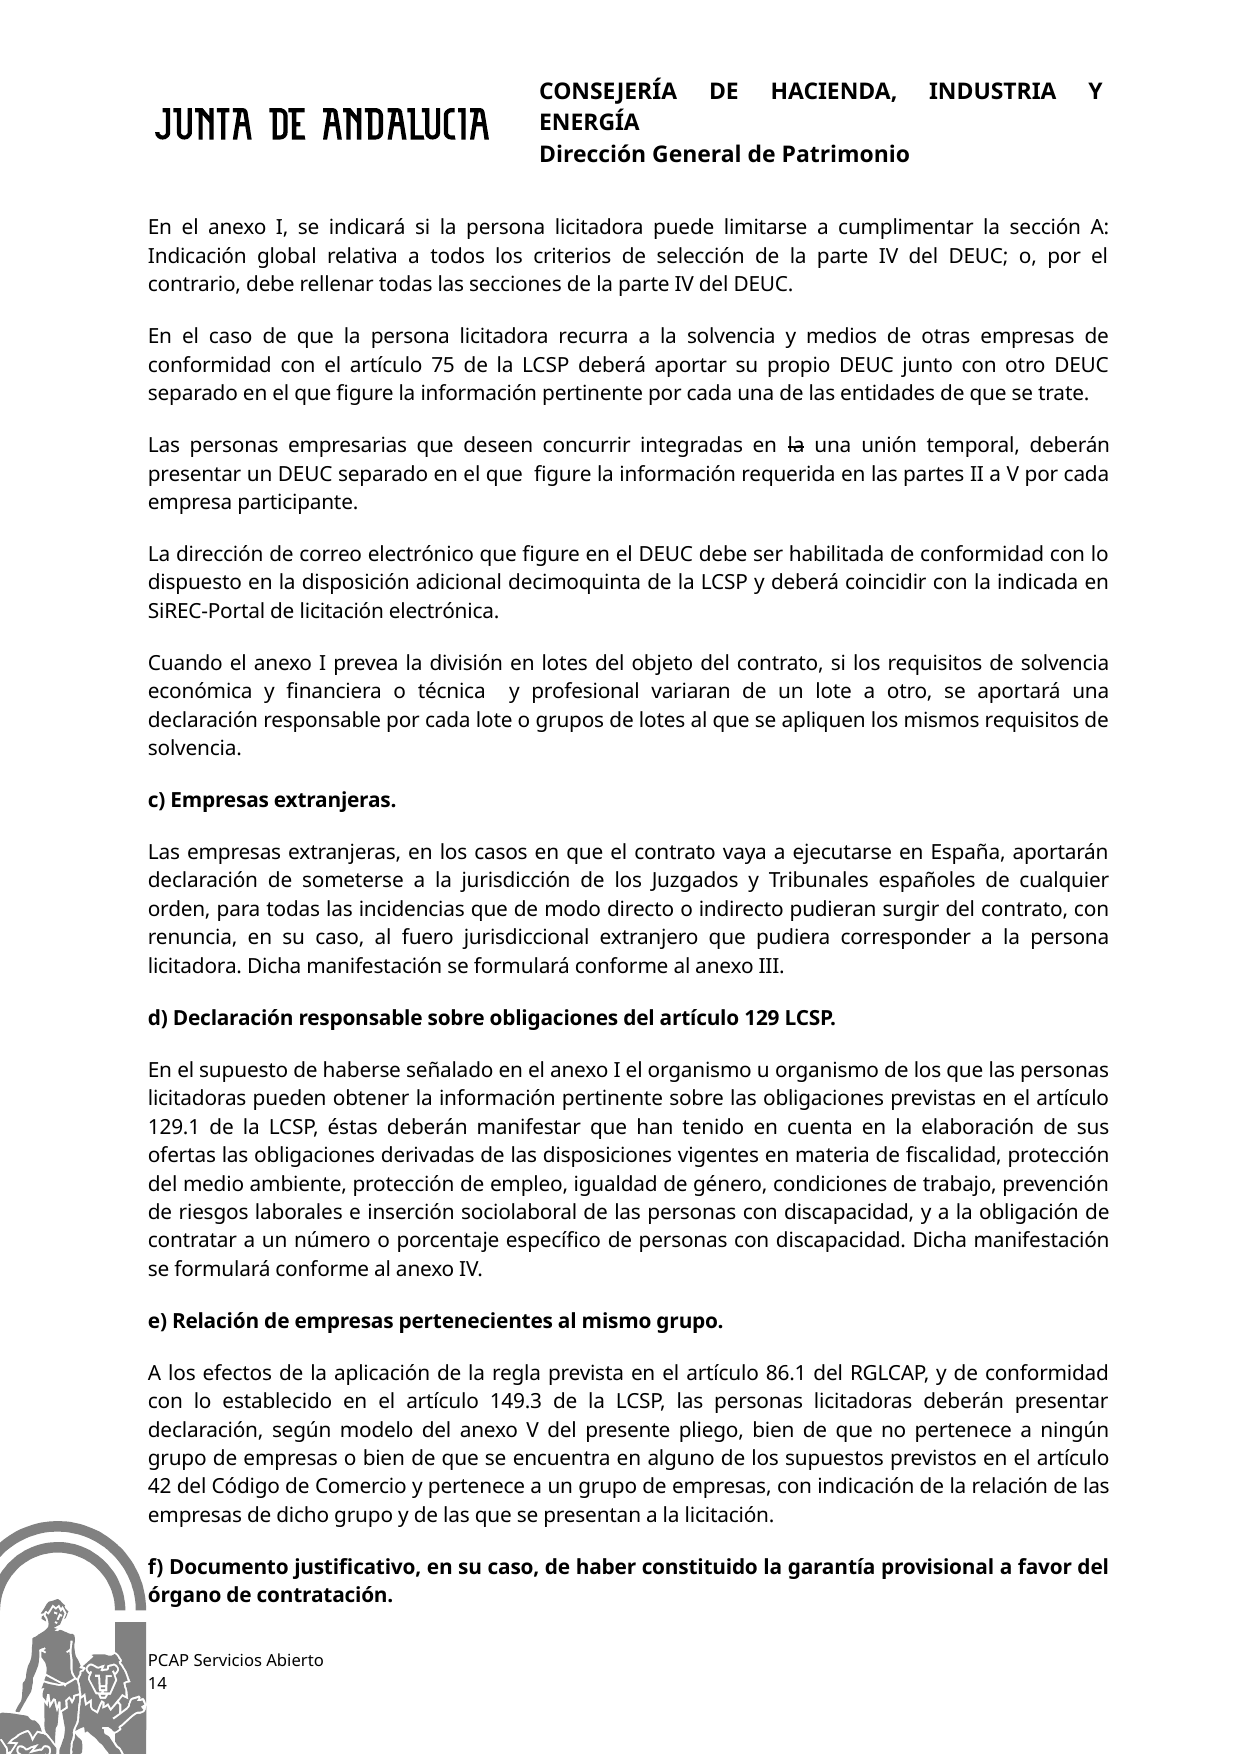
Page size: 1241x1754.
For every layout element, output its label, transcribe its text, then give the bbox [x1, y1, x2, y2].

text A los efectos de la aplicación de la regla prevista en el artículo 86.1 del RGLCAP, y de conformidad con lo establecido en el artículo 149.3 de la LCSP, las personas licitadoras deberán presentar declaración, según modelo del anexo V del presente pliego, bien de que no pertenece a ningún grupo de empresas o bien de que se encuentra en alguno de los supuestos previstos en el artículo 42 del Código de Comercio y pertenece a un grupo de empresas, con indicación de la relación de las empresas de dicho grupo y de las que se presentan a la licitación. [148, 1358, 1110, 1528]
text c) Empresas extranjeras. [148, 785, 1110, 814]
text Cuando el anexo I prevea la división en lotes del objeto del contrato, si los requisitos de solvencia económica y financiera o técnica y profesional variaran de un lote a otro, se aportará una declaración responsable por cada lote o grupos de lotes al que se apliquen los mismos requisitos de solvencia. [148, 648, 1110, 762]
text Las personas empresarias que deseen concurrir integradas en la una unión temporal, deberán presentar un DEUC separado en el que figure la información requerida en las partes II a V por cada empresa participante. [148, 430, 1110, 516]
text f) Documento justificativo, en su caso, de haber constituido la garantía provisional a favor del órgano de contratación. [151, 1552, 1110, 1609]
text En el supuesto de haberse señalado en el anexo I el organismo u organismo de los que las personas licitadoras pueden obtener la información pertinente sobre las obligaciones previstas en el artículo 129.1 de la LCSP, éstas deberán manifestar que han tenido en cuenta en la elaboración de sus ofertas las obligaciones derivadas de las disposiciones vigentes en materia de fiscalidad, protección del medio ambiente, protección de empleo, igualdad de género, condiciones de trabajo, prevención de riesgos laborales e inserción sociolaboral de las personas con discapacidad, y a la obligación de contratar a un número o porcentaje específico de personas con discapacidad. Dicha manifestación se formulará conforme al anexo IV. [148, 1055, 1110, 1282]
text Las empresas extranjeras, en los casos en que el contrato vaya a ejecutarse en España, aportarán declaración de someterse a la jurisdicción de los Juzgados y Tribunales españoles de cualquier orden, para todas las incidencias que de modo directo o indirecto pudieran surgir del contrato, con renuncia, en su caso, al fuero jurisdiccional extranjero que pudiera corresponder a la persona licitadora. Dicha manifestación se formulará conforme al anexo III. [148, 837, 1110, 979]
text En el anexo I, se indicará si la persona licitadora puede limitarse a cumplimentar la sección A: Indicación global relativa a todos los criterios de selección de la parte IV del DEUC; o, por el contrario, debe rellenar todas las secciones de la parte IV del DEUC. [148, 212, 1110, 298]
text La dirección de correo electrónico que figure en el DEUC debe ser habilitada de conformidad con lo dispuesto en la disposición adicional decimoquinta de la LCSP y deberá coincidir con la indicada en SiREC-Portal de licitación electrónica. [148, 539, 1110, 624]
text En el caso de que la persona licitadora recurra a la solvencia y medios de otras empresas de conformidad con el artículo 75 de la LCSP deberá aportar su propio DEUC junto con otro DEUC separado en el que figure la información pertinente por cada una de las entidades de que se trate. [148, 321, 1110, 407]
text e) Relación de empresas pertenecientes al mismo grupo. [148, 1306, 1110, 1334]
text d) Declaración responsable sobre obligaciones del artículo 129 LCSP. [148, 1003, 1110, 1031]
